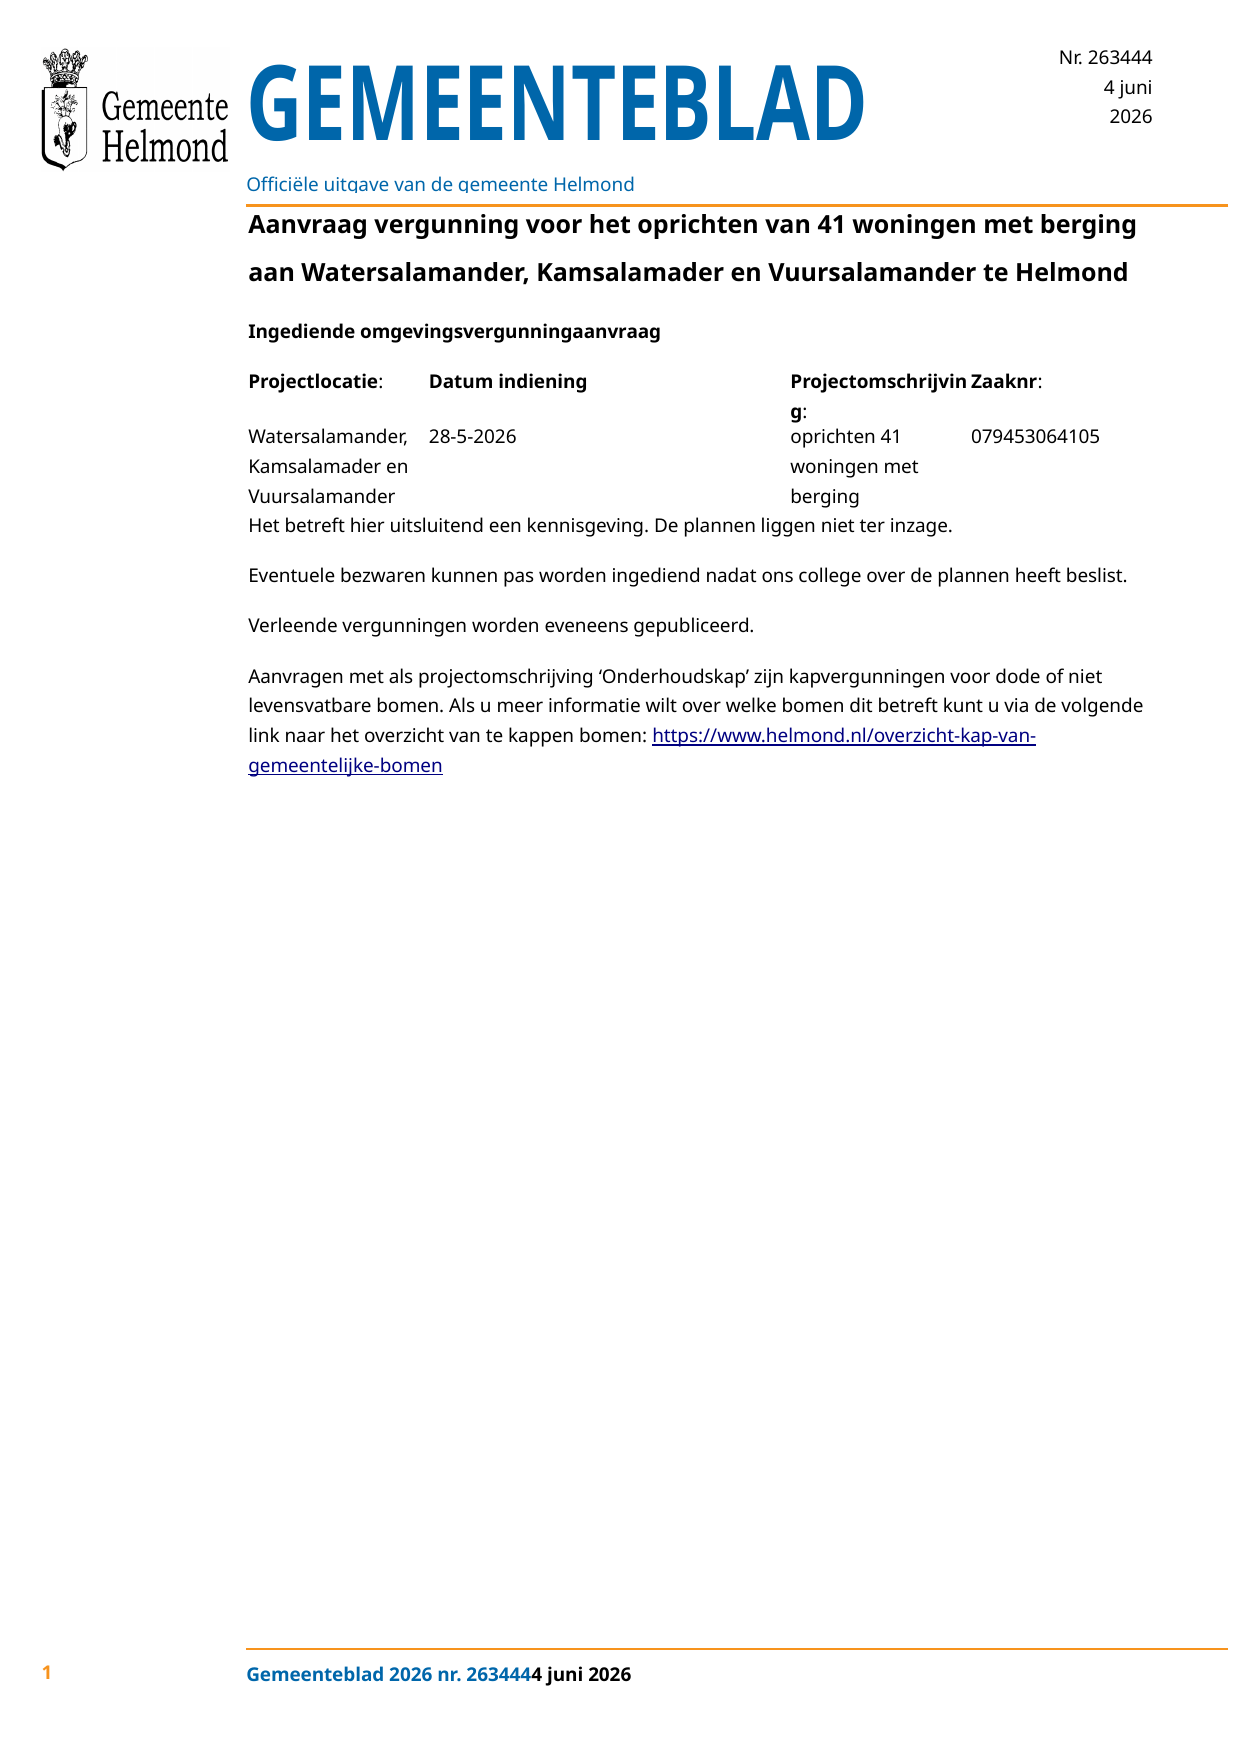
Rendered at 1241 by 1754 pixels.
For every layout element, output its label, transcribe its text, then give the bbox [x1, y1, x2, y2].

text Aanvraag vergunning voor het oprichten van 41 woningen met berging aan Watersalamander, Kamsalamader en Vuursalamander te Helmond [248, 207, 1152, 288]
table_header [609, 369, 790, 424]
text Eventuele bezwaren kunnen pas worden ingediend nadat ons college over de plannen heeft beslist. [248, 562, 1152, 588]
text Aanvragen met als projectomschrijving ‘Onderhoudskap’ zijn kapvergunningen voor dode of niet levensvatbare bomen. Als u meer informatie wilt over welke bomen dit betreft kunt u via de volgende link naar het overzicht van te kappen bomen: https://www.helmond.nl/overzicht-kap-van-gemeentelijke-bomen [248, 663, 1152, 778]
text Het betreft hier uitsluitend een kennisgeving. De plannen liggen niet ter inzage. [248, 512, 1152, 538]
text Ingediende omgevingsvergunningaanvraag [248, 318, 1152, 344]
table_header Projectomschrijving: [790, 369, 971, 424]
text Verleende vergunningen worden eveneens gepubliceerd. [248, 613, 1152, 638]
table_cell 28-5-2026 [429, 424, 609, 509]
table_cell [609, 424, 790, 509]
table_header Projectlocatie: [248, 369, 429, 424]
picture [41, 47, 231, 172]
table_header Datum indiening [429, 369, 609, 424]
table_cell oprichten 41 woningen met berging [790, 424, 971, 509]
table_cell Watersalamander, Kamsalamader en Vuursalamander [248, 424, 429, 509]
table_header Zaaknr: [971, 369, 1152, 424]
table_cell 079453064105 [971, 424, 1152, 509]
